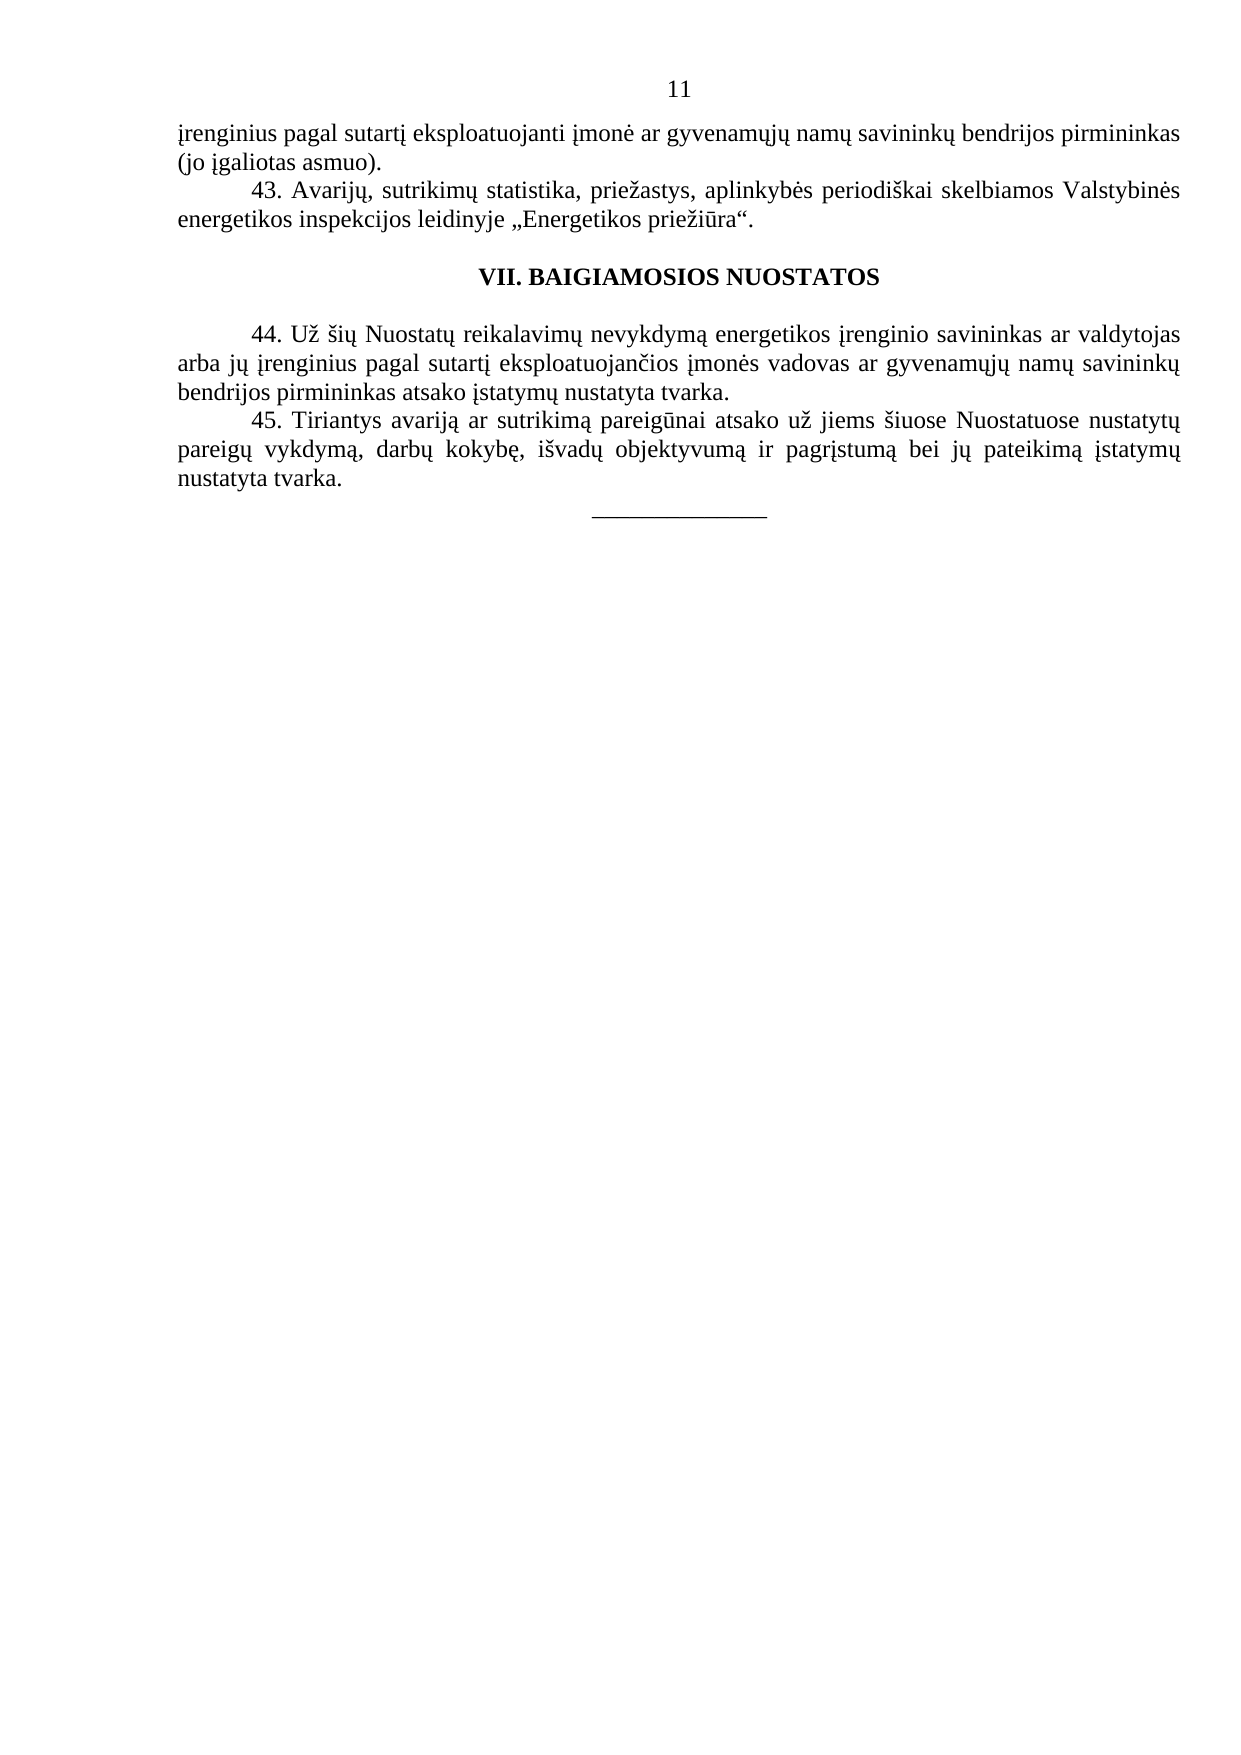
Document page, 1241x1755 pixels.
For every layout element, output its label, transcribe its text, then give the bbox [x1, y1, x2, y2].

text ______________ [177, 492, 1181, 521]
text 44. Už šių Nuostatų reikalavimų nevykdymą energetikos įrenginio savininkas ar valdytojas arba jų įrenginius pagal sutartį eksploatuojančios įmonės vadovas ar gyvenamųjų namų savininkų bendrijos pirmininkas atsako įstatymų nustatyta tvarka. [177, 319, 1181, 406]
text VII. BAIGIAMOSIOS NUOSTATOS [177, 262, 1181, 291]
text 43. Avarijų, sutrikimų statistika, priežastys, aplinkybės periodiškai skelbiamos Valstybinės energetikos inspekcijos leidinyje „Energetikos priežiūra“. [177, 176, 1181, 233]
text įrenginius pagal sutartį eksploatuojanti įmonė ar gyvenamųjų namų savininkų bendrijos pirmininkas (jo įgaliotas asmuo). [177, 118, 1181, 176]
text 45. Tiriantys avariją ar sutrikimą pareigūnai atsako už jiems šiuose Nuostatuose nustatytų pareigų vykdymą, darbų kokybę, išvadų objektyvumą ir pagrįstumą bei jų pateikimą įstatymų nustatyta tvarka. [177, 406, 1181, 492]
